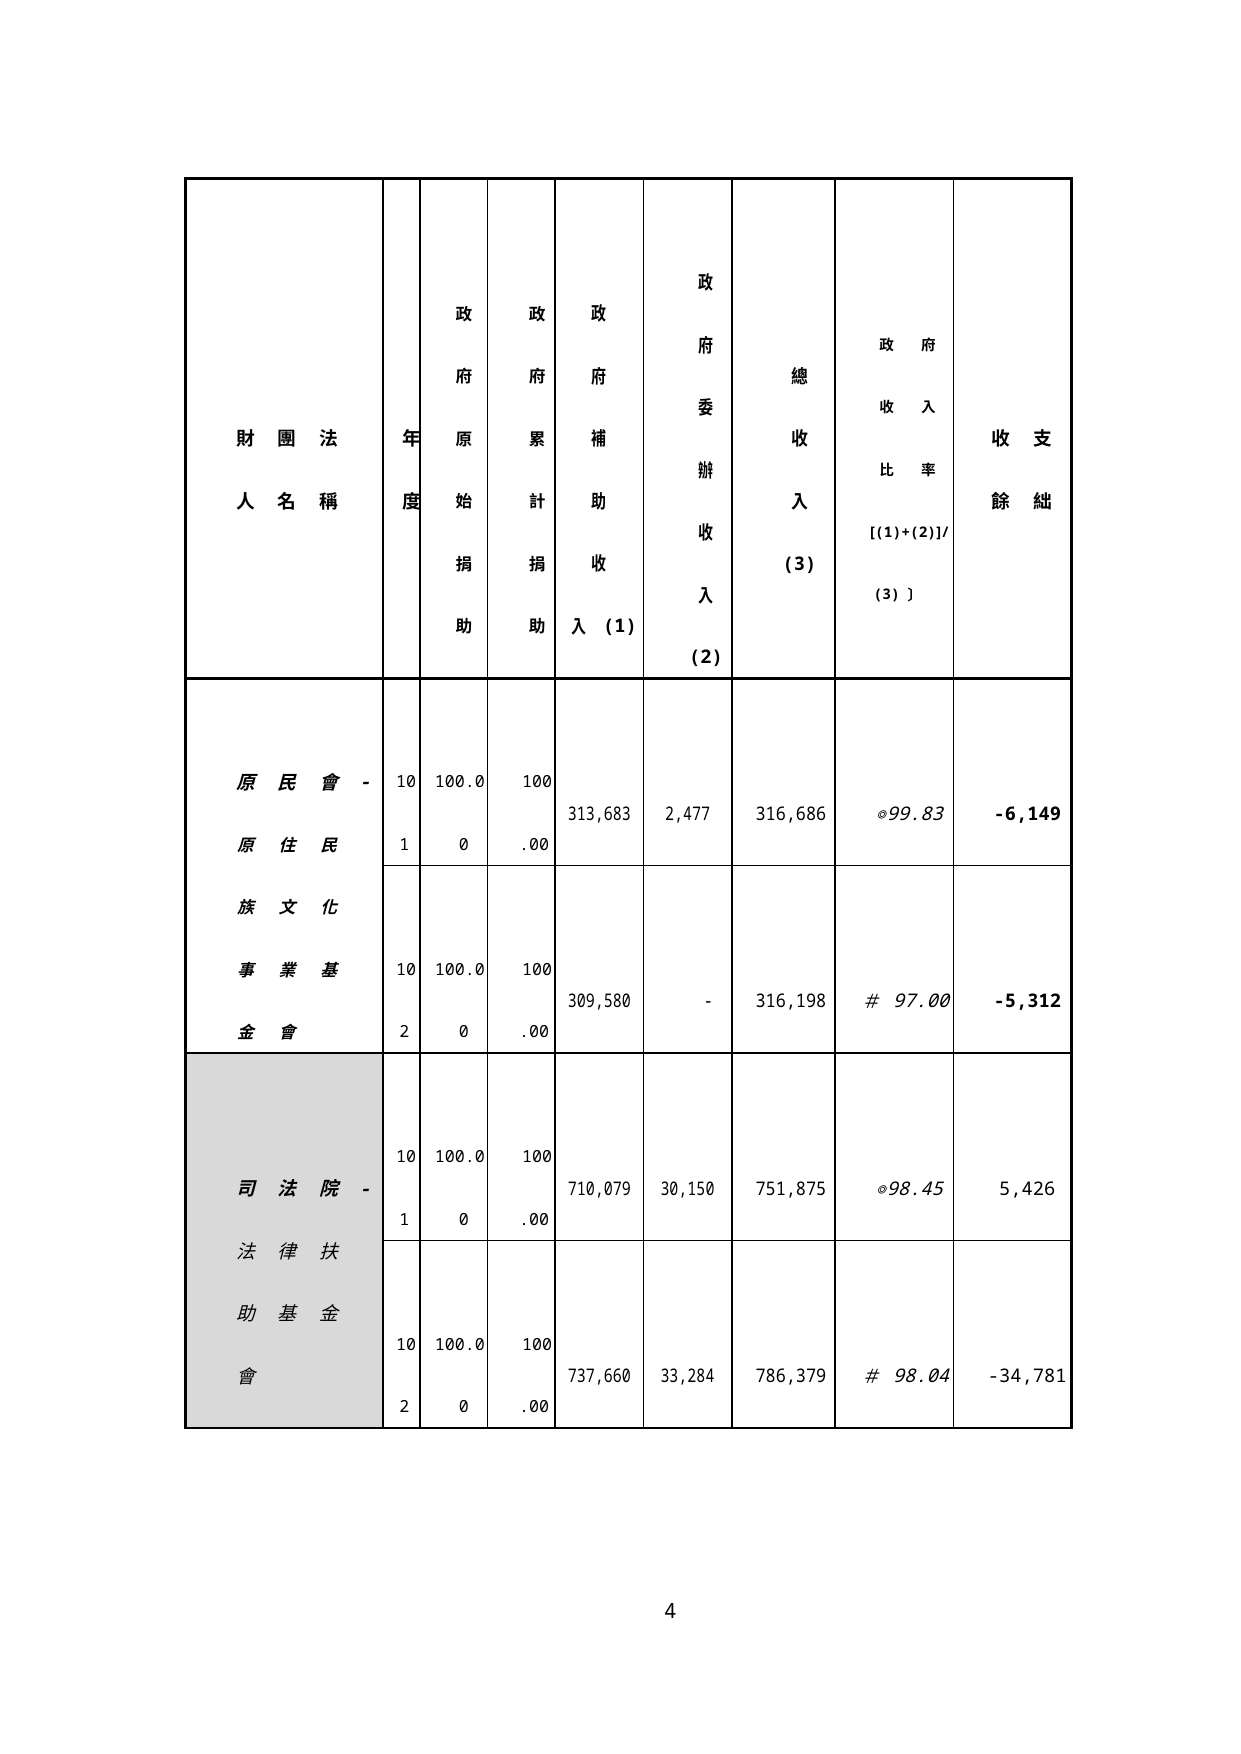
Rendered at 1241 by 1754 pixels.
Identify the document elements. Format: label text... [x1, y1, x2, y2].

table_cell ◎99.83 [836, 680, 953, 865]
table_cell 100.00 [421, 1054, 487, 1240]
table_cell 100.00 [488, 1054, 554, 1240]
table_header 年度 [384, 180, 419, 677]
table_cell 313,683 [556, 680, 643, 865]
table_cell 316,686 [733, 680, 834, 865]
table_cell 33,284 [644, 1241, 731, 1427]
table_cell 100.00 [421, 680, 487, 865]
table_cell 30,150 [644, 1054, 731, 1240]
table_cell 786,379 [733, 1241, 834, 1427]
table_cell ◎98.45 [836, 1054, 953, 1240]
table_cell 原民會- 原住民族文化事業基金會 [187, 680, 382, 1052]
table_cell 309,580 [556, 866, 643, 1052]
table_cell -5,312 [954, 866, 1070, 1052]
table_header 政府補助收入(1) [556, 180, 643, 677]
table_header 政府收入比率[(1)+(2)]/(3)〕 [836, 180, 953, 677]
table_cell 101 [384, 1054, 419, 1240]
table_cell ＃98.04 [836, 1241, 953, 1427]
table_cell 100.00 [488, 1241, 554, 1427]
table_cell 100.00 [488, 866, 554, 1052]
table_cell 5,426 [954, 1054, 1070, 1240]
table_header 政府原始捐助 [421, 180, 487, 677]
table_cell 316,198 [733, 866, 834, 1052]
table_header 政府委辦收入(2) [644, 180, 731, 677]
table_cell -6,149 [954, 680, 1070, 865]
table_cell - [644, 866, 731, 1052]
table_header 財團法人名稱 [187, 180, 382, 677]
table_cell 737,660 [556, 1241, 643, 1427]
table_header 總收入 (3) [733, 180, 834, 677]
table_cell 2,477 [644, 680, 731, 865]
table_cell 101 [384, 680, 419, 865]
table_header 收支餘絀 [954, 180, 1070, 677]
table_cell 司法院- 法律扶助基金會 [187, 1054, 382, 1427]
table_cell 751,875 [733, 1054, 834, 1240]
table_header 政府累計捐助 [488, 180, 554, 677]
table_cell -34,781 [954, 1241, 1070, 1427]
table_cell 100.00 [421, 866, 487, 1052]
table_cell 100.00 [421, 1241, 487, 1427]
table_cell 710,079 [556, 1054, 643, 1240]
table_cell ＃97.00 [836, 866, 953, 1052]
table_cell 100.00 [488, 680, 554, 865]
table_cell 102 [384, 866, 419, 1052]
table_cell 102 [384, 1241, 419, 1427]
